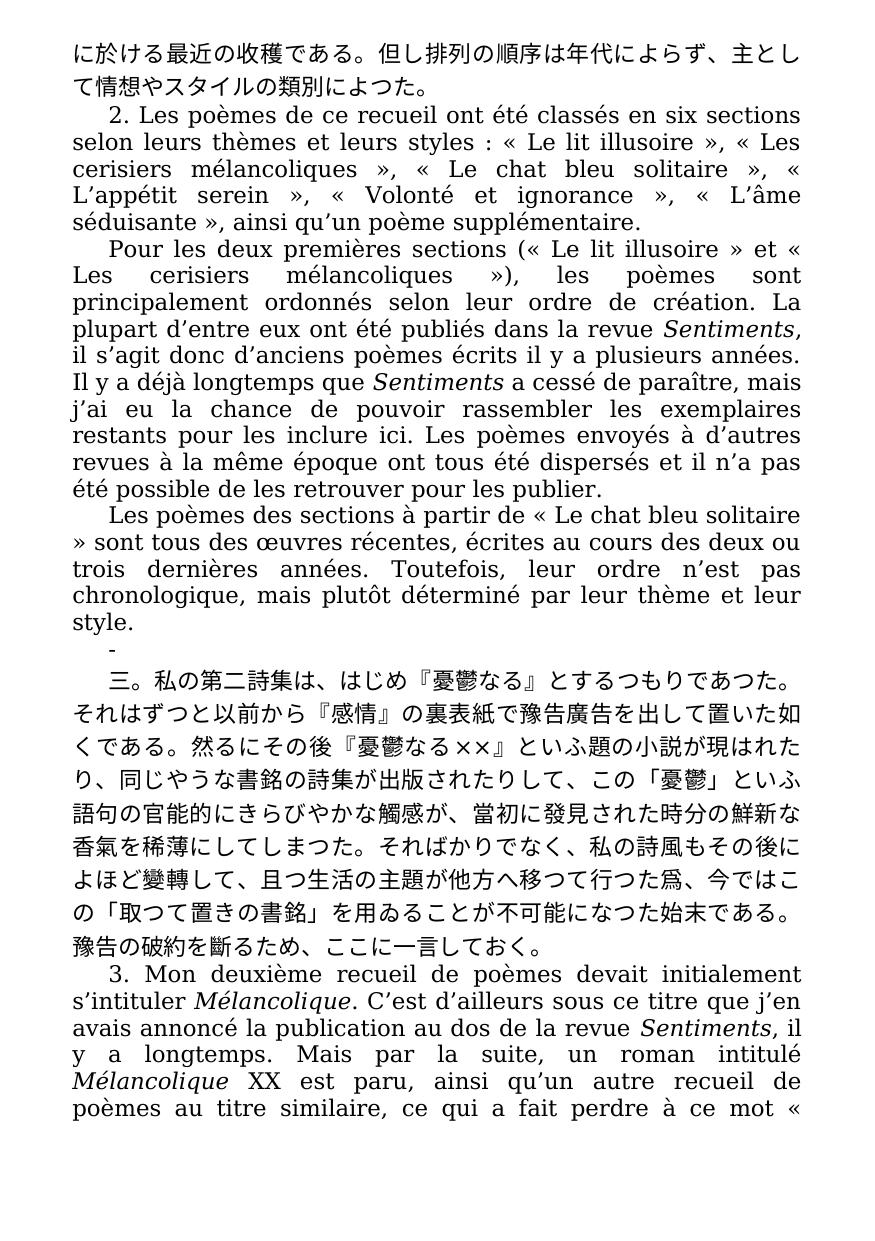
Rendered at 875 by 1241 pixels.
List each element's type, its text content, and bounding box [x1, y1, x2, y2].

text に於ける最近の收穫である。但し排列の順序は年代によらず、主として情想やスタイルの類別によつた。 [72, 36, 802, 102]
text 3. Mon deuxième recueil de poèmes devait initialement s’intituler Mélancolique. C’est d’ailleurs sous ce titre que j’en avais annoncé la publication au dos de la revue Sentiments, il y a longtemps. Mais par la suite, un roman intitulé Mélancolique XX est paru, ainsi qu’un autre recueil de poèmes au titre similaire, ce qui a fait perdre à ce mot « [72, 962, 802, 1122]
text 三。私の第二詩集は、はじめ『憂鬱なる』とするつもりであつた。それはずつと以前から『感情』の裏表紙で豫告廣告を出して置いた如くである。然るにその後『憂鬱なる××』といふ題の小説が現はれたり、同じやうな書銘の詩集が出版されたりして、この「憂鬱」といふ語句の官能的にきらびやかな觸感が、當初に發見された時分の鮮新な香氣を稀薄にしてしまつた。そればかりでなく、私の詩風もその後によほど變轉して、且つ生活の主題が他方へ移つて行つた爲、今ではこの「取つて置きの書銘」を用ゐることが不可能になつた始末である。豫告の破約を斷るため、ここに一言しておく。 [72, 662, 802, 962]
text 2. Les poèmes de ce recueil ont été classés en six sections selon leurs thèmes et leurs styles : « Le lit illusoire », « Les cerisiers mélancoliques », « Le chat bleu solitaire », « L’appétit serein », « Volonté et ignorance », « L’âme séduisante », ainsi qu’un poème supplémentaire. [72, 102, 802, 236]
text - [72, 636, 802, 662]
text Pour les deux premières sections (« Le lit illusoire » et « Les cerisiers mélancoliques »), les poèmes sont principalement ordonnés selon leur ordre de création. La plupart d’entre eux ont été publiés dans la revue Sentiments, il s’agit donc d’anciens poèmes écrits il y a plusieurs années. Il y a déjà longtemps que Sentiments a cessé de paraître, mais j’ai eu la chance de pouvoir rassembler les exemplaires restants pour les inclure ici. Les poèmes envoyés à d’autres revues à la même époque ont tous été dispersés et il n’a pas été possible de les retrouver pour les publier. [72, 236, 802, 502]
text Les poèmes des sections à partir de « Le chat bleu solitaire » sont tous des œuvres récentes, écrites au cours des deux ou trois dernières années. Toutefois, leur ordre n’est pas chronologique, mais plutôt déterminé par leur thème et leur style. [72, 502, 802, 636]
